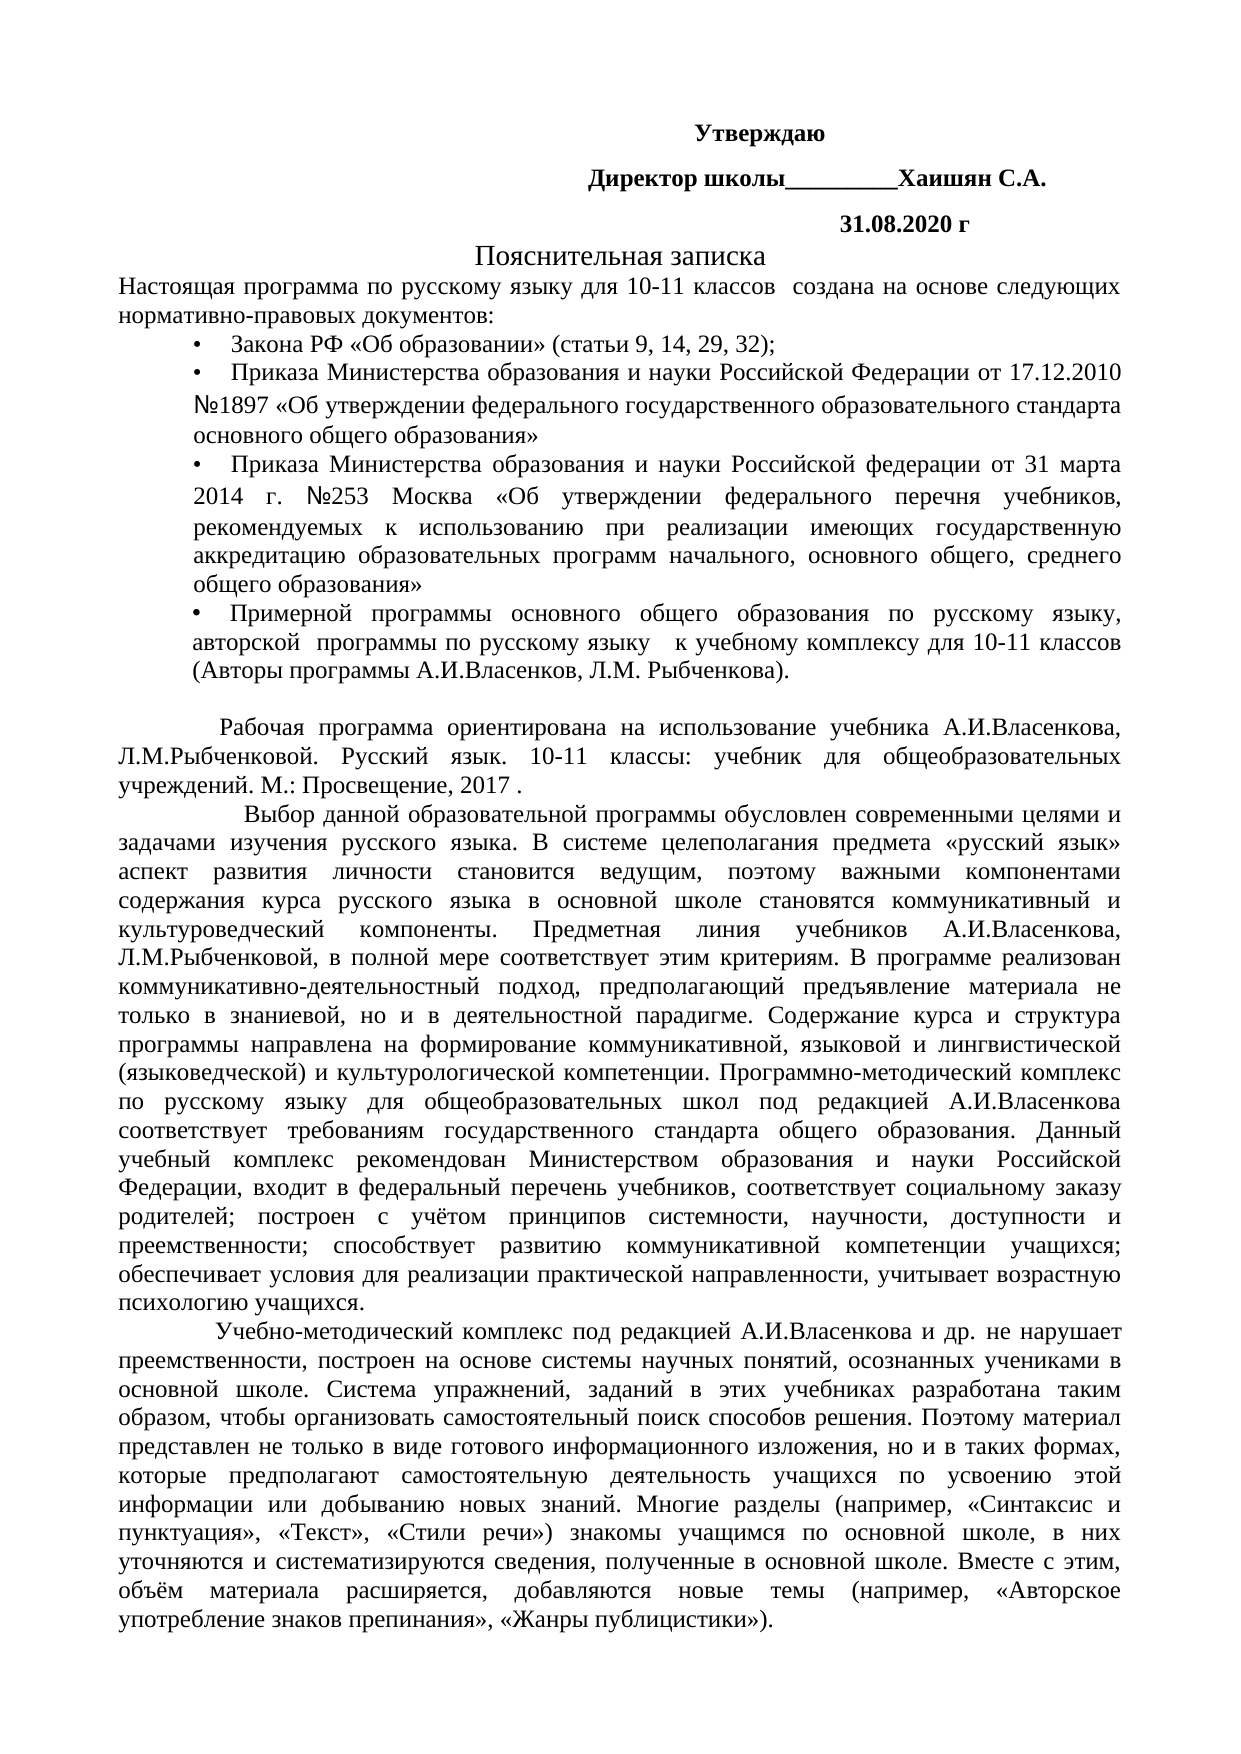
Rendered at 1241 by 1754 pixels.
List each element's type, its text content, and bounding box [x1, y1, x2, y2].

text 31.08.2020 г [118, 209, 1122, 238]
text Директор школы_________Хаишян С.А. [119, 163, 1122, 192]
text Учебно-методический комплекс под редакцией А.И.Власенкова и др. не нарушает преемственности, построен на основе системы научных понятий, осознанных учениками в основной школе. Система упражнений, заданий в этих учебниках разработана таким образом, чтобы организовать самостоятельный поиск способов решения. Поэтому материал представлен не только в виде готового информационного изложения, но и в таких формах, которые предполагают самостоятельную деятельность учащихся по усвоению этой информации или добыванию новых знаний. Многие разделы (например, «Синтаксис и пунктуация», «Текст», «Стили речи») знакомы учащимся по основной школе, в них уточняются и систематизируются сведения, полученные в основной школе. Вместе с этим, объём материала расширяется, добавляются новые темы (например, «Авторское употребление знаков препинания», «Жанры публицистики»). [118, 1316, 1122, 1632]
text Рабочая программа ориентирована на использование учебника А.И.Власенкова, Л.М.Рыбченковой. Русский язык. 10-11 классы: учебник для общеобразовательных учреждений. М.: Просвещение, 2017 . [118, 712, 1122, 799]
list Приказа Министерства образования и науки Российской Федерации от 17.12.2010 №1897 «Об утверждении федерального государственного образовательного стандарта основного общего образования» [156, 357, 1122, 449]
list Закона РФ «Об образовании» (статьи 9, 14, 29, 32); [156, 329, 1122, 357]
text Утверждаю [119, 118, 1122, 147]
text Настоящая программа по русскому языку для 10-11 классов создана на основе следующих нормативно-правовых документов: [118, 271, 1122, 329]
list Приказа Министерства образования и науки Российской федерации от 31 марта 2014 г. №253 Москва «Об утверждении федерального перечня учебников, рекомендуемых к использованию при реализации имеющих государственную аккредитацию образовательных программ начального, основного общего, среднего общего образования» [156, 449, 1122, 598]
text Пояснительная записка [118, 238, 1122, 271]
text Выбор данной образовательной программы обусловлен современными целями и задачами изучения русского языка. В системе целеполагания предмета «русский язык» аспект развития личности становится ведущим, поэтому важными компонентами содержания курса русского языка в основной школе становятся коммуникативный и культуроведческий компоненты. Предметная линия учебников А.И.Власенкова, Л.М.Рыбченковой, в полной мере соответствует этим критериям. В программе реализован коммуникативно-деятельностный подход, предполагающий предъявление материала не только в знаниевой, но и в деятельностной парадигме. Содержание курса и структура программы направлена на формирование коммуникативной, языковой и лингвистической (языковедческой) и культурологической компетенции. Программно-методический комплекс по русскому языку для общеобразовательных школ под редакцией А.И.Власенкова соответствует требованиям государственного стандарта общего образования. Данный учебный комплекс рекомендован Министерством образования и науки Российской Федерации, входит в федеральный перечень учебников, соответствует социальному заказу родителей; построен с учётом принципов системности, научности, доступности и преемственности; способствует развитию коммуникативной компетенции учащихся; обеспечивает условия для реализации практической направленности, учитывает возрастную психологию учащихся. [118, 799, 1122, 1316]
list Примерной программы основного общего образования по русскому языку, авторской программы по русскому языку к учебному комплексу для 10-11 классов (Авторы программы А.И.Власенков, Л.М. Рыбченкова). [154, 598, 1122, 684]
